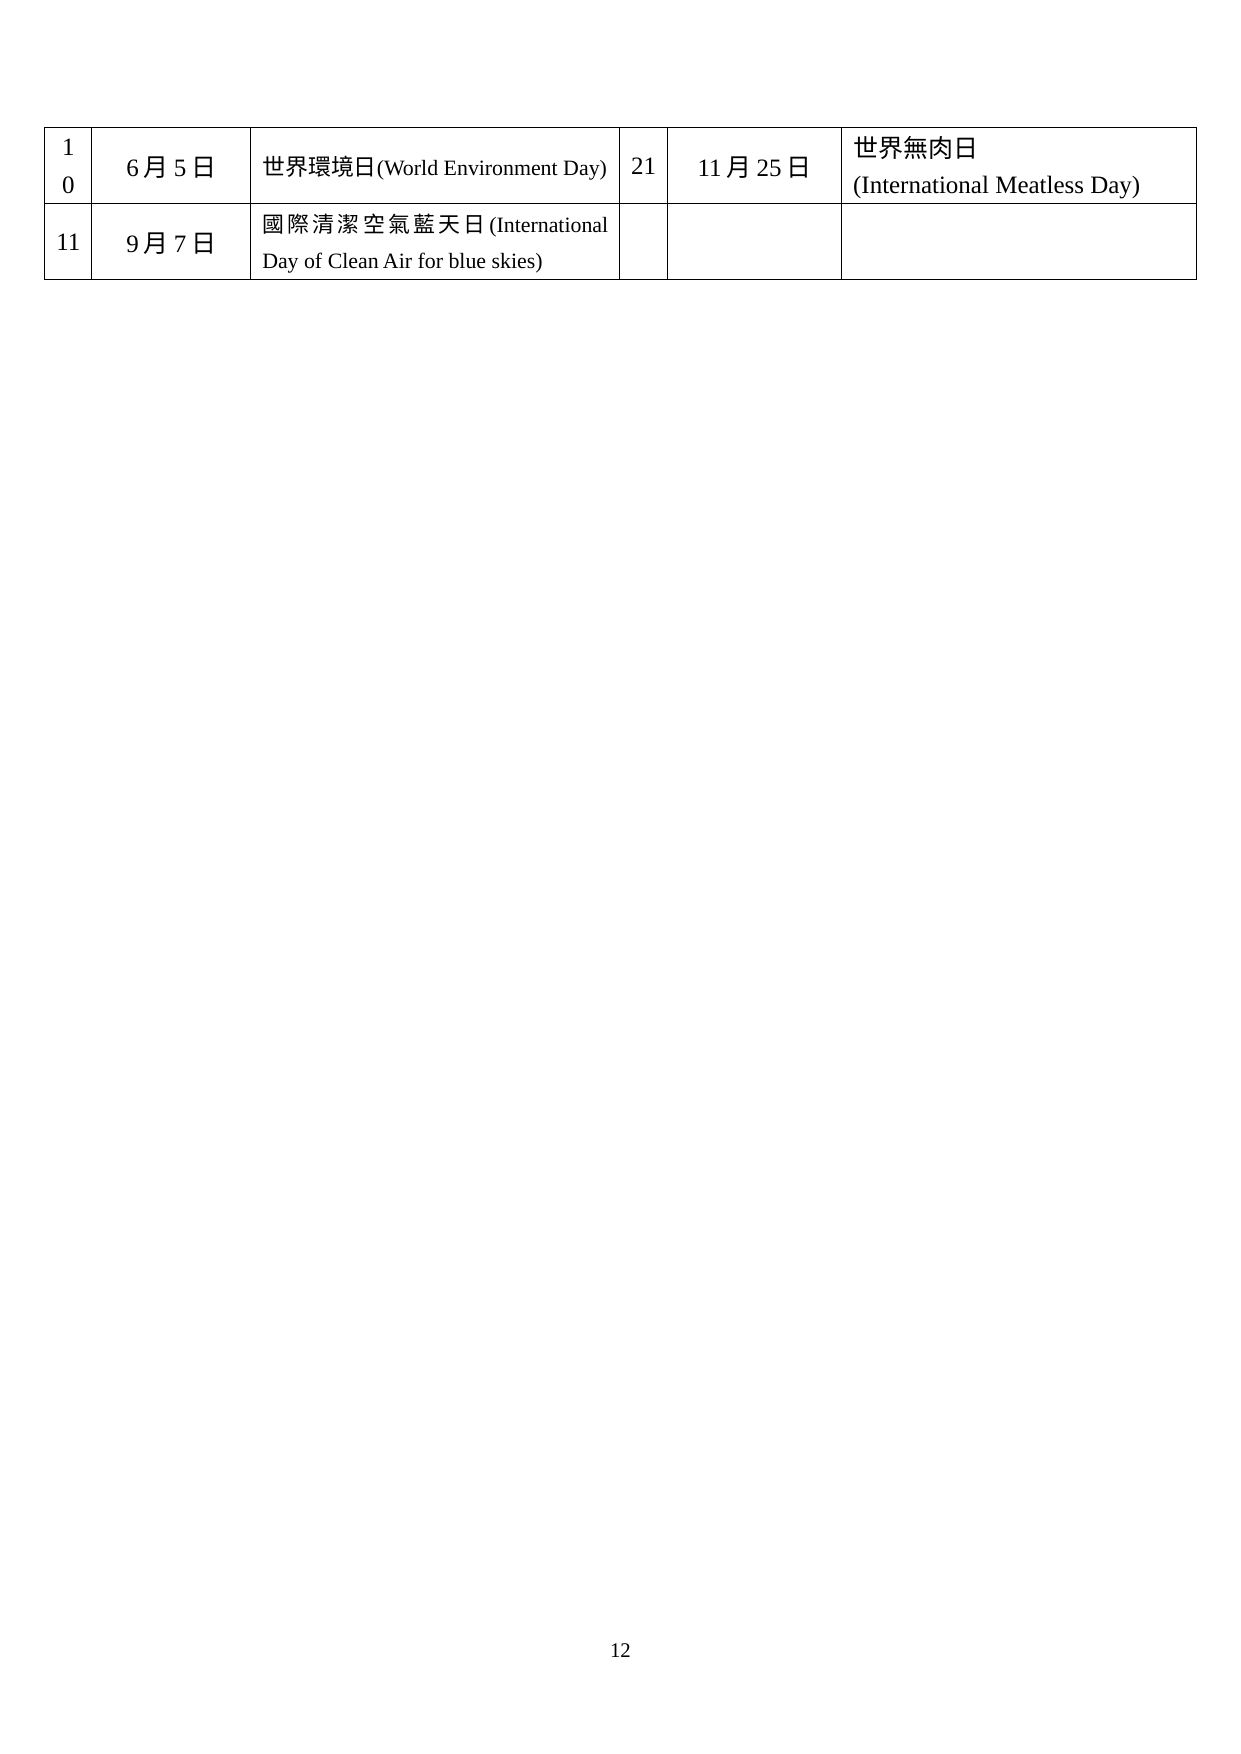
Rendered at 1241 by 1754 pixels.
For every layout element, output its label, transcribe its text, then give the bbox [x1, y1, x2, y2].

table_cell 21 [620, 128, 667, 203]
table_cell 11 [45, 204, 91, 279]
table_cell 10 [45, 128, 91, 203]
table_cell 世界環境日(World Environment Day) [251, 128, 619, 203]
table_cell [620, 204, 667, 279]
table_cell 國際清潔空氣藍天日(International Day of Clean Air for blue skies) [251, 204, 619, 279]
table_cell 6月5日 [92, 128, 250, 203]
table_cell 11月25日 [668, 128, 841, 203]
table_cell [842, 204, 1196, 279]
table_cell 9月7日 [92, 204, 250, 279]
table_cell [668, 204, 841, 279]
table_cell 世界無肉日 (International Meatless Day) [842, 128, 1196, 203]
